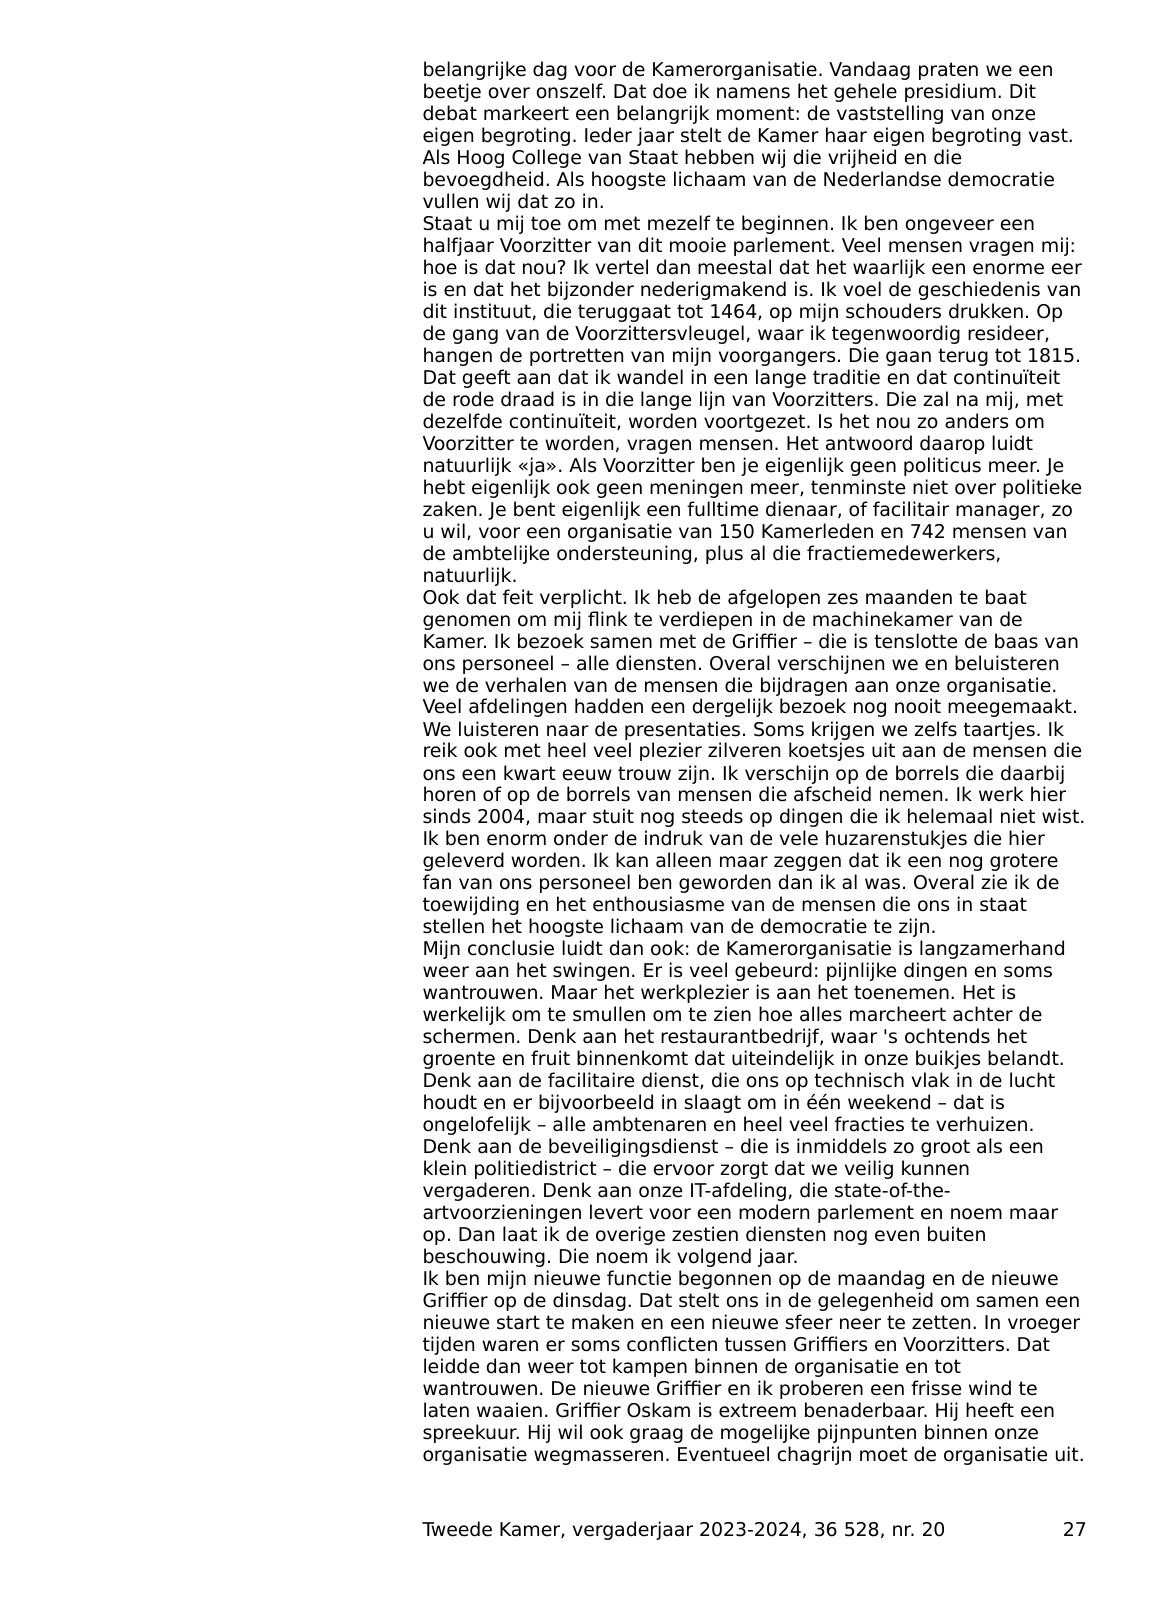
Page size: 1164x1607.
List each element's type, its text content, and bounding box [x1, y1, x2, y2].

text Staat u mij toe om met mezelf te beginnen. Ik ben ongeveer een halfjaar Voorzitter van dit mooie parlement. Veel mensen vragen mij: hoe is dat nou? Ik vertel dan meestal dat het waarlijk een enorme eer is en dat het bijzonder nederigmakend is. Ik voel de geschiedenis van dit instituut, die teruggaat tot 1464, op mijn schouders drukken. Op de gang van de Voorzittersvleugel, waar ik tegenwoordig resideer, hangen de portretten van mijn voorgangers. Die gaan terug tot 1815. Dat geeft aan dat ik wandel in een lange traditie en dat continuïteit de rode draad is in die lange lijn van Voorzitters. Die zal na mij, met dezelfde continuïteit, worden voortgezet. Is het nou zo anders om Voorzitter te worden, vragen mensen. Het antwoord daarop luidt natuurlijk «ja». Als Voorzitter ben je eigenlijk geen politicus meer. Je hebt eigenlijk ook geen meningen meer, tenminste niet over politieke zaken. Je bent eigenlijk een fulltime dienaar, of facilitair manager, zo u wil, voor een organisatie van 150 Kamerleden en 742 mensen van de ambtelijke ondersteuning, plus al die fractiemedewerkers, natuurlijk. [422, 213, 1087, 587]
text belangrijke dag voor de Kamerorganisatie. Vandaag praten we een beetje over onszelf. Dat doe ik namens het gehele presidium. Dit debat markeert een belangrijk moment: de vaststelling van onze eigen begroting. Ieder jaar stelt de Kamer haar eigen begroting vast. Als Hoog College van Staat hebben wij die vrijheid en die bevoegdheid. Als hoogste lichaam van de Nederlandse democratie vullen wij dat zo in. [422, 59, 1087, 213]
text Ik ben mijn nieuwe functie begonnen op de maandag en de nieuwe Griffier op de dinsdag. Dat stelt ons in de gelegenheid om samen een nieuwe start te maken en een nieuwe sfeer neer te zetten. In vroeger tijden waren er soms conflicten tussen Griffiers en Voorzitters. Dat leidde dan weer tot kampen binnen de organisatie en tot wantrouwen. De nieuwe Griffier en ik proberen een frisse wind te laten waaien. Griffier Oskam is extreem benaderbaar. Hij heeft een spreekuur. Hij wil ook graag de mogelijke pijnpunten binnen onze organisatie wegmasseren. Eventueel chagrijn moet de organisatie uit. [422, 1268, 1087, 1466]
text Mijn conclusie luidt dan ook: de Kamerorganisatie is langzamerhand weer aan het swingen. Er is veel gebeurd: pijnlijke dingen en soms wantrouwen. Maar het werkplezier is aan het toenemen. Het is werkelijk om te smullen om te zien hoe alles marcheert achter de schermen. Denk aan het restaurantbedrijf, waar 's ochtends het groente en fruit binnenkomt dat uiteindelijk in onze buikjes belandt. Denk aan de facilitaire dienst, die ons op technisch vlak in de lucht houdt en er bijvoorbeeld in slaagt om in één weekend – dat is ongelofelijk – alle ambtenaren en heel veel fracties te verhuizen. Denk aan de beveiligingsdienst – die is inmiddels zo groot als een klein politiedistrict – die ervoor zorgt dat we veilig kunnen vergaderen. Denk aan onze IT-afdeling, die state-of-the-artvoorzieningen levert voor een modern parlement en noem maar op. Dan laat ik de overige zestien diensten nog even buiten beschouwing. Die noem ik volgend jaar. [422, 938, 1087, 1268]
text Ook dat feit verplicht. Ik heb de afgelopen zes maanden te baat genomen om mij flink te verdiepen in de machinekamer van de Kamer. Ik bezoek samen met de Griffier – die is tenslotte de baas van ons personeel – alle diensten. Overal verschijnen we en beluisteren we de verhalen van de mensen die bijdragen aan onze organisatie. Veel afdelingen hadden een dergelijk bezoek nog nooit meegemaakt. We luisteren naar de presentaties. Soms krijgen we zelfs taartjes. Ik reik ook met heel veel plezier zilveren koetsjes uit aan de mensen die ons een kwart eeuw trouw zijn. Ik verschijn op de borrels die daarbij horen of op de borrels van mensen die afscheid nemen. Ik werk hier sinds 2004, maar stuit nog steeds op dingen die ik helemaal niet wist. Ik ben enorm onder de indruk van de vele huzarenstukjes die hier geleverd worden. Ik kan alleen maar zeggen dat ik een nog grotere fan van ons personeel ben geworden dan ik al was. Overal zie ik de toewijding en het enthousiasme van de mensen die ons in staat stellen het hoogste lichaam van de democratie te zijn. [422, 587, 1087, 938]
